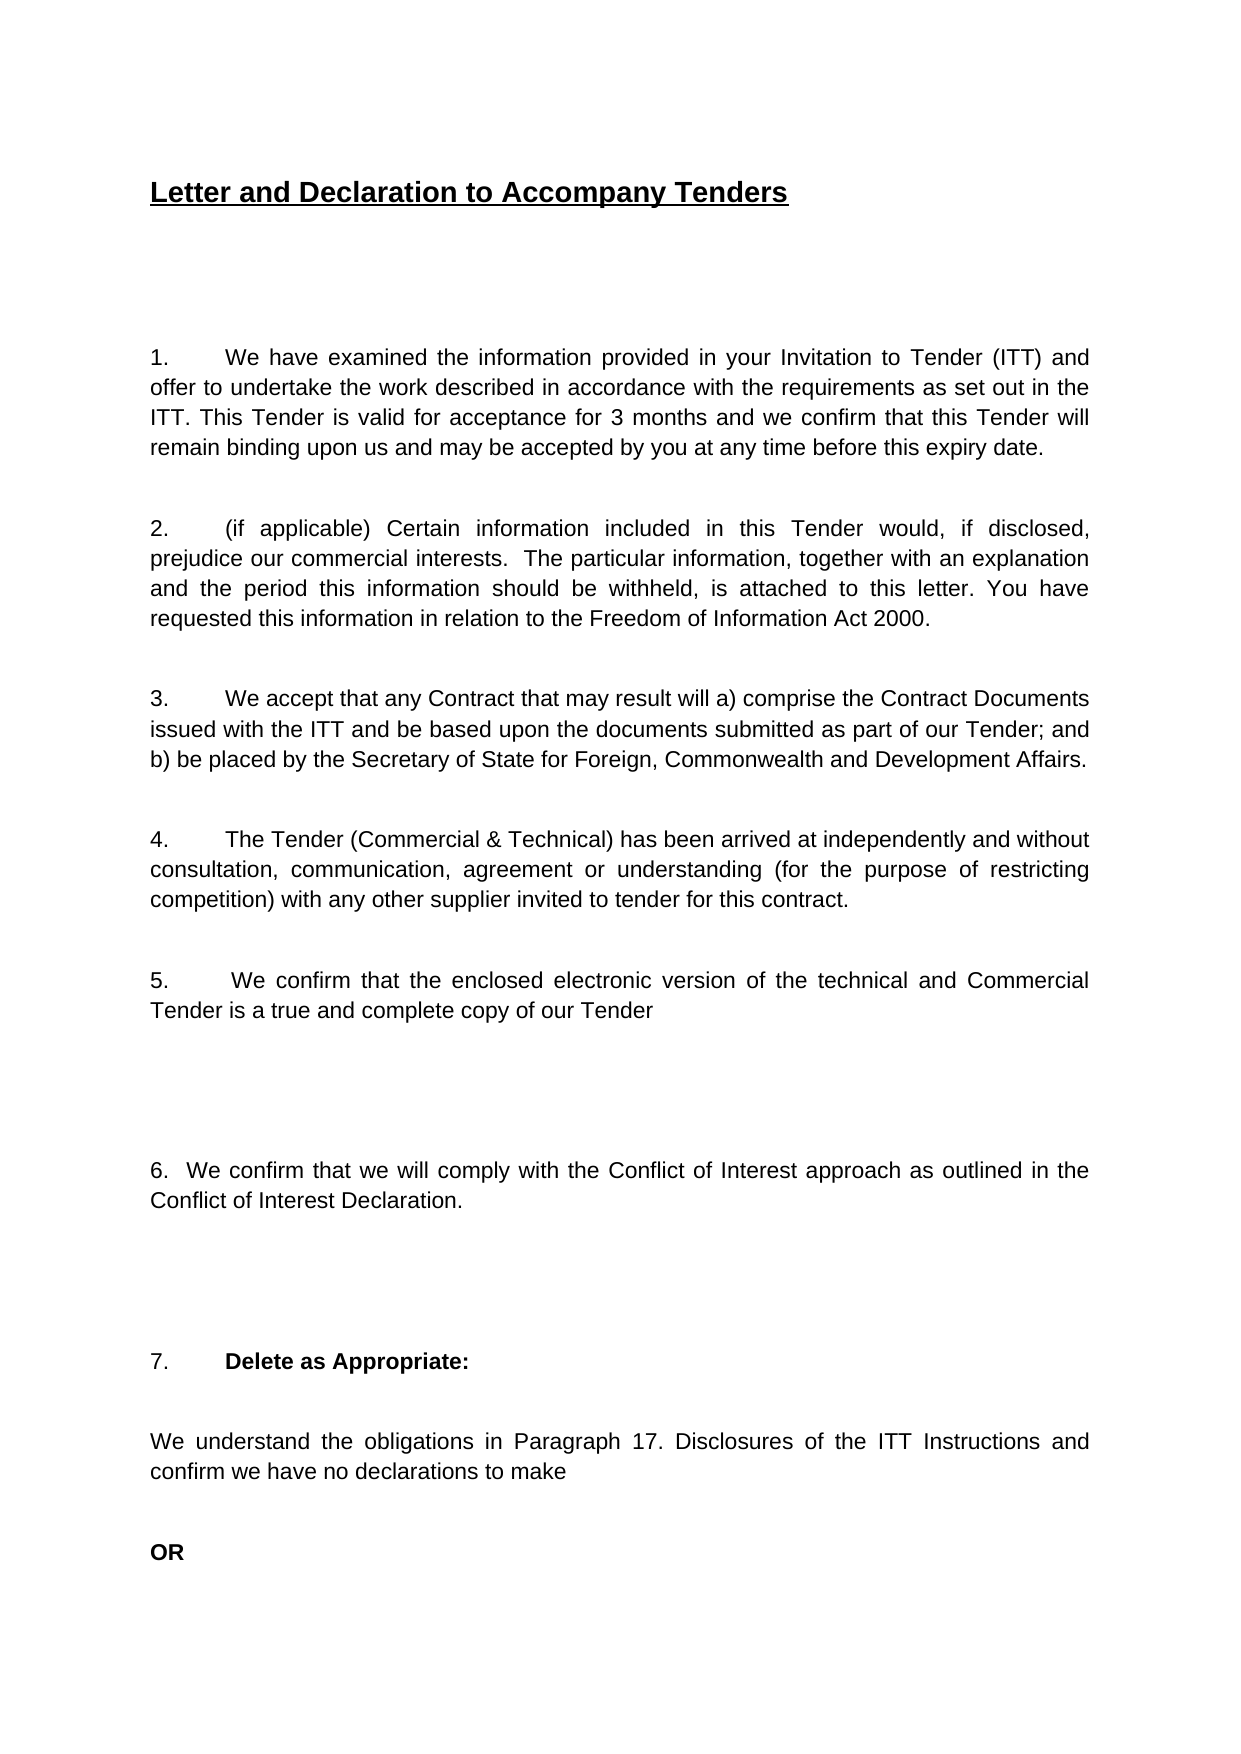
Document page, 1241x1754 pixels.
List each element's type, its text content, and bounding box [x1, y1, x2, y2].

text Letter and Declaration to Accompany Tenders [150, 175, 1091, 208]
text 2. (if applicable) Certain information included in this Tender would, if disclosed, prejudice our commercial interests. The particular information, together with an explanation and the period this information should be withheld, is attached to this letter. You have requested this information in relation to the Freedom of Information Act 2000. [150, 514, 1091, 632]
text 4. The Tender (Commercial & Technical) has been arrived at independently and without consultation, communication, agreement or understanding (for the purpose of restricting competition) with any other supplier invited to tender for this contract. [150, 826, 1091, 913]
text 6. We confirm that we will comply with the Conflict of Interest approach as outlined in the Conflict of Interest Declaration. [150, 1157, 1091, 1214]
text 1. We have examined the information provided in your Invitation to Tender (ITT) and offer to undertake the work described in accordance with the requirements as set out in the ITT. This Tender is valid for acceptance for 3 months and we confirm that this Tender will remain binding upon us and may be accepted by you at any time before this expiry date. [150, 344, 1091, 461]
text 7. Delete as Appropriate: [150, 1348, 1091, 1374]
text 5. We confirm that the enclosed electronic version of the technical and Commercial Tender is a true and complete copy of our Tender [150, 967, 1091, 1023]
text OR [150, 1538, 1091, 1565]
text We understand the obligations in Paragraph 17. Disclosures of the ITT Instructions and confirm we have no declarations to make [150, 1428, 1091, 1485]
text 3. We accept that any Contract that may result will a) comprise the Contract Documents issued with the ITT and be based upon the documents submitted as part of our Tender; and b) be placed by the Secretary of State for Foreign, Commonwealth and Development Affairs. [150, 685, 1091, 772]
